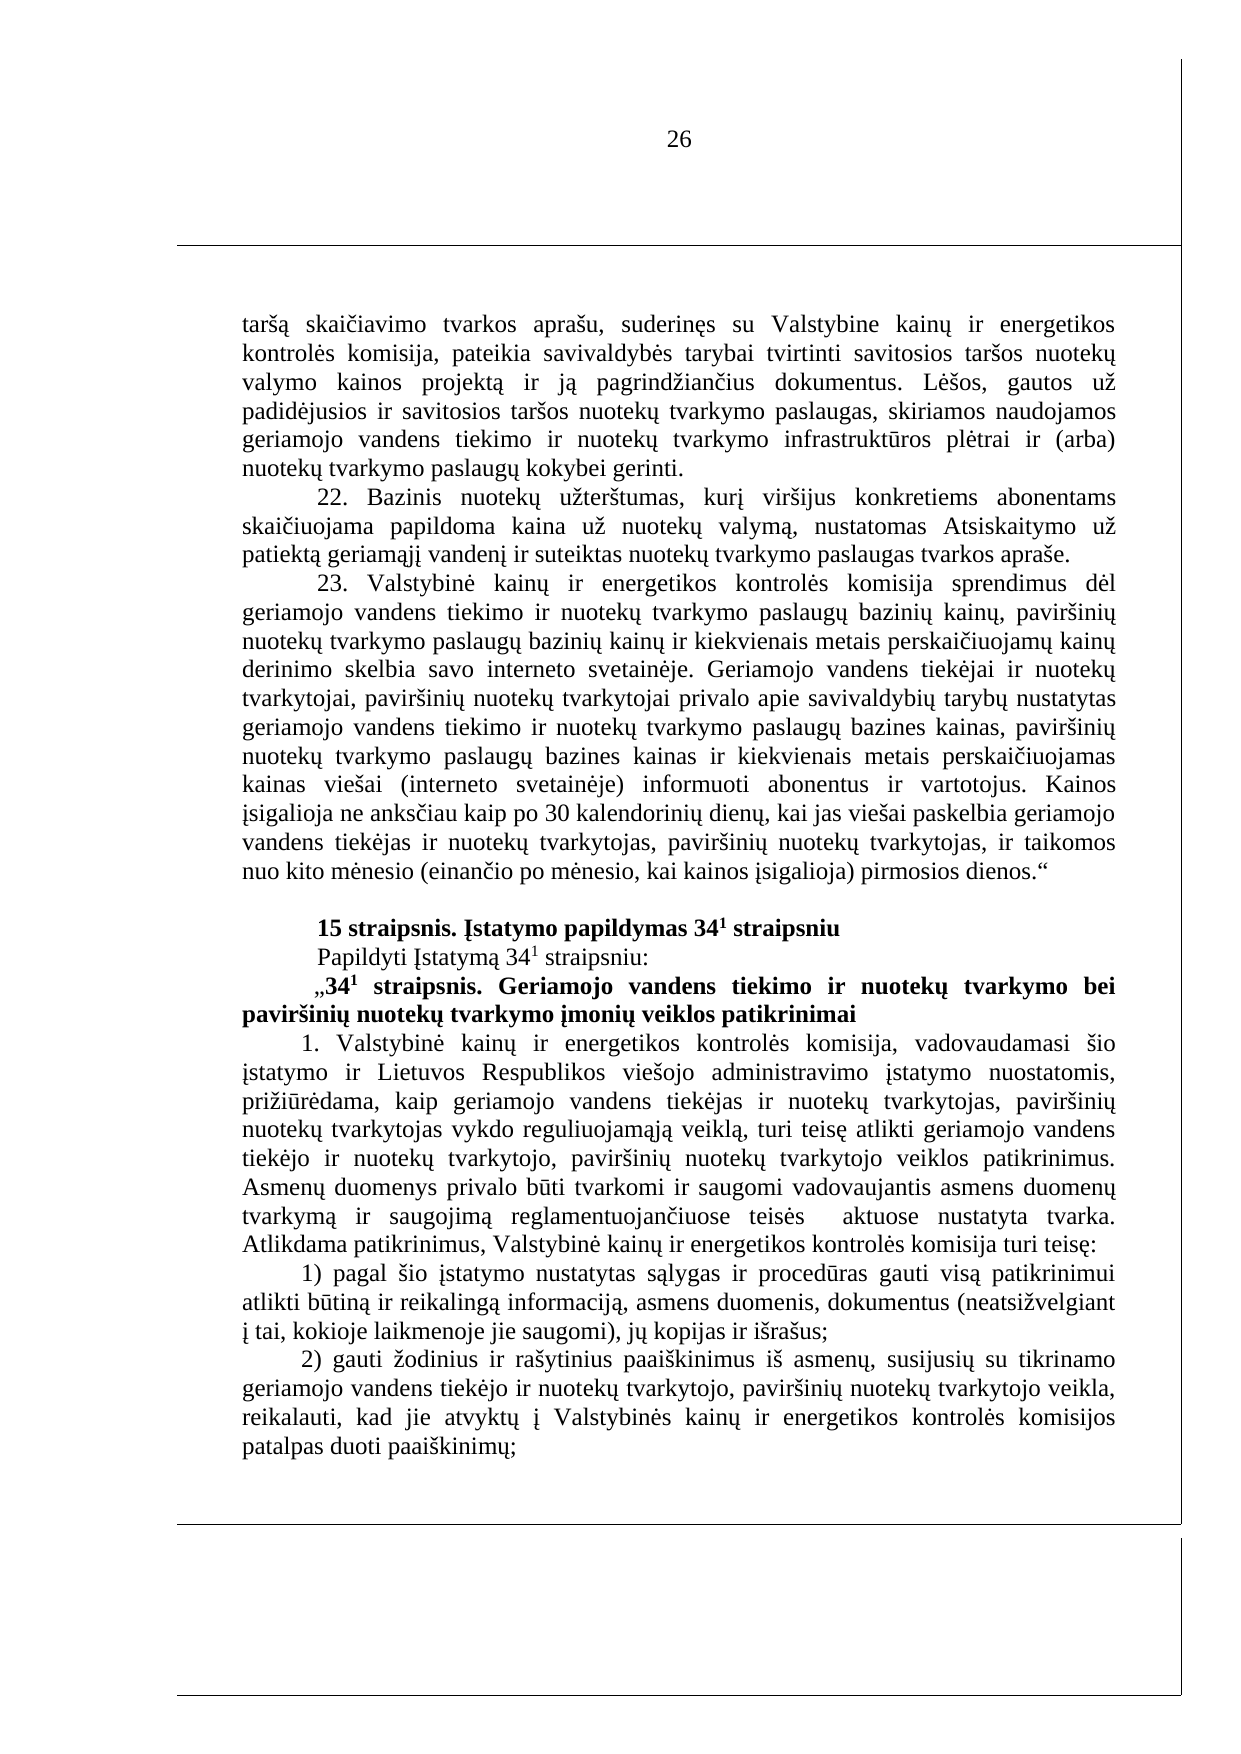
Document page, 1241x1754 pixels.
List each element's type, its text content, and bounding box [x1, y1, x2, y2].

text 15 straipsnis. Įstatymo papildymas 341 straipsniu [177, 913, 1181, 942]
text 23. Valstybinė kainų ir energetikos kontrolės komisija sprendimus dėl geriamojo vandens tiekimo ir nuotekų tvarkymo paslaugų bazinių kainų, paviršinių nuotekų tvarkymo paslaugų bazinių kainų ir kiekvienais metais perskaičiuojamų kainų derinimo skelbia savo interneto svetainėje. Geriamojo vandens tiekėjai ir nuotekų tvarkytojai, paviršinių nuotekų tvarkytojai privalo apie savivaldybių tarybų nustatytas geriamojo vandens tiekimo ir nuotekų tvarkymo paslaugų bazines kainas, paviršinių nuotekų tvarkymo paslaugų bazines kainas ir kiekvienais metais perskaičiuojamas kainas viešai (interneto svetainėje) informuoti abonentus ir vartotojus. Kainos įsigalioja ne anksčiau kaip po 30 kalendorinių dienų, kai jas viešai paskelbia geriamojo vandens tiekėjas ir nuotekų tvarkytojas, paviršinių nuotekų tvarkytojas, ir taikomos nuo kito mėnesio (einančio po mėnesio, kai kainos įsigalioja) pirmosios dienos.“ [177, 568, 1181, 884]
text Papildyti Įstatymą 341 straipsniu: [177, 942, 1181, 971]
text 1) pagal šio įstatymo nustatytas sąlygas ir procedūras gauti visą patikrinimui atlikti būtiną ir reikalingą informaciją, asmens duomenis, dokumentus (neatsižvelgiant į tai, kokioje laikmenoje jie saugomi), jų kopijas ir išrašus; [177, 1258, 1181, 1344]
text taršą skaičiavimo tvarkos aprašu, suderinęs su Valstybine kainų ir energetikos kontrolės komisija, pateikia savivaldybės tarybai tvirtinti savitosios taršos nuotekų valymo kainos projektą ir ją pagrindžiančius dokumentus. Lėšos, gautos už padidėjusios ir savitosios taršos nuotekų tvarkymo paslaugas, skiriamos naudojamos geriamojo vandens tiekimo ir nuotekų tvarkymo infrastruktūros plėtrai ir (arba) nuotekų tvarkymo paslaugų kokybei gerinti. [177, 245, 1181, 482]
text 22. Bazinis nuotekų užterštumas, kurį viršijus konkretiems abonentams skaičiuojama papildoma kaina už nuotekų valymą, nustatomas Atsiskaitymo už patiektą geriamąjį vandenį ir suteiktas nuotekų tvarkymo paslaugas tvarkos apraše. [177, 482, 1181, 568]
text 1. Valstybinė kainų ir energetikos kontrolės komisija, vadovaudamasi šio įstatymo ir Lietuvos Respublikos viešojo administravimo įstatymo nuostatomis, prižiūrėdama, kaip geriamojo vandens tiekėjas ir nuotekų tvarkytojas, paviršinių nuotekų tvarkytojas vykdo reguliuojamąją veiklą, turi teisę atlikti geriamojo vandens tiekėjo ir nuotekų tvarkytojo, paviršinių nuotekų tvarkytojo veiklos patikrinimus. Asmenų duomenys privalo būti tvarkomi ir saugomi vadovaujantis asmens duomenų tvarkymą ir saugojimą reglamentuojančiuose teisės aktuose nustatyta tvarka. Atlikdama patikrinimus, Valstybinė kainų ir energetikos kontrolės komisija turi teisę: [177, 1028, 1181, 1258]
text „341 straipsnis. Geriamojo vandens tiekimo ir nuotekų tvarkymo bei paviršinių nuotekų tvarkymo įmonių veiklos patikrinimai [177, 971, 1181, 1028]
text 2) gauti žodinius ir rašytinius paaiškinimus iš asmenų, susijusių su tikrinamo geriamojo vandens tiekėjo ir nuotekų tvarkytojo, paviršinių nuotekų tvarkytojo veikla, reikalauti, kad jie atvyktų į Valstybinės kainų ir energetikos kontrolės komisijos patalpas duoti paaiškinimų; [177, 1344, 1181, 1524]
